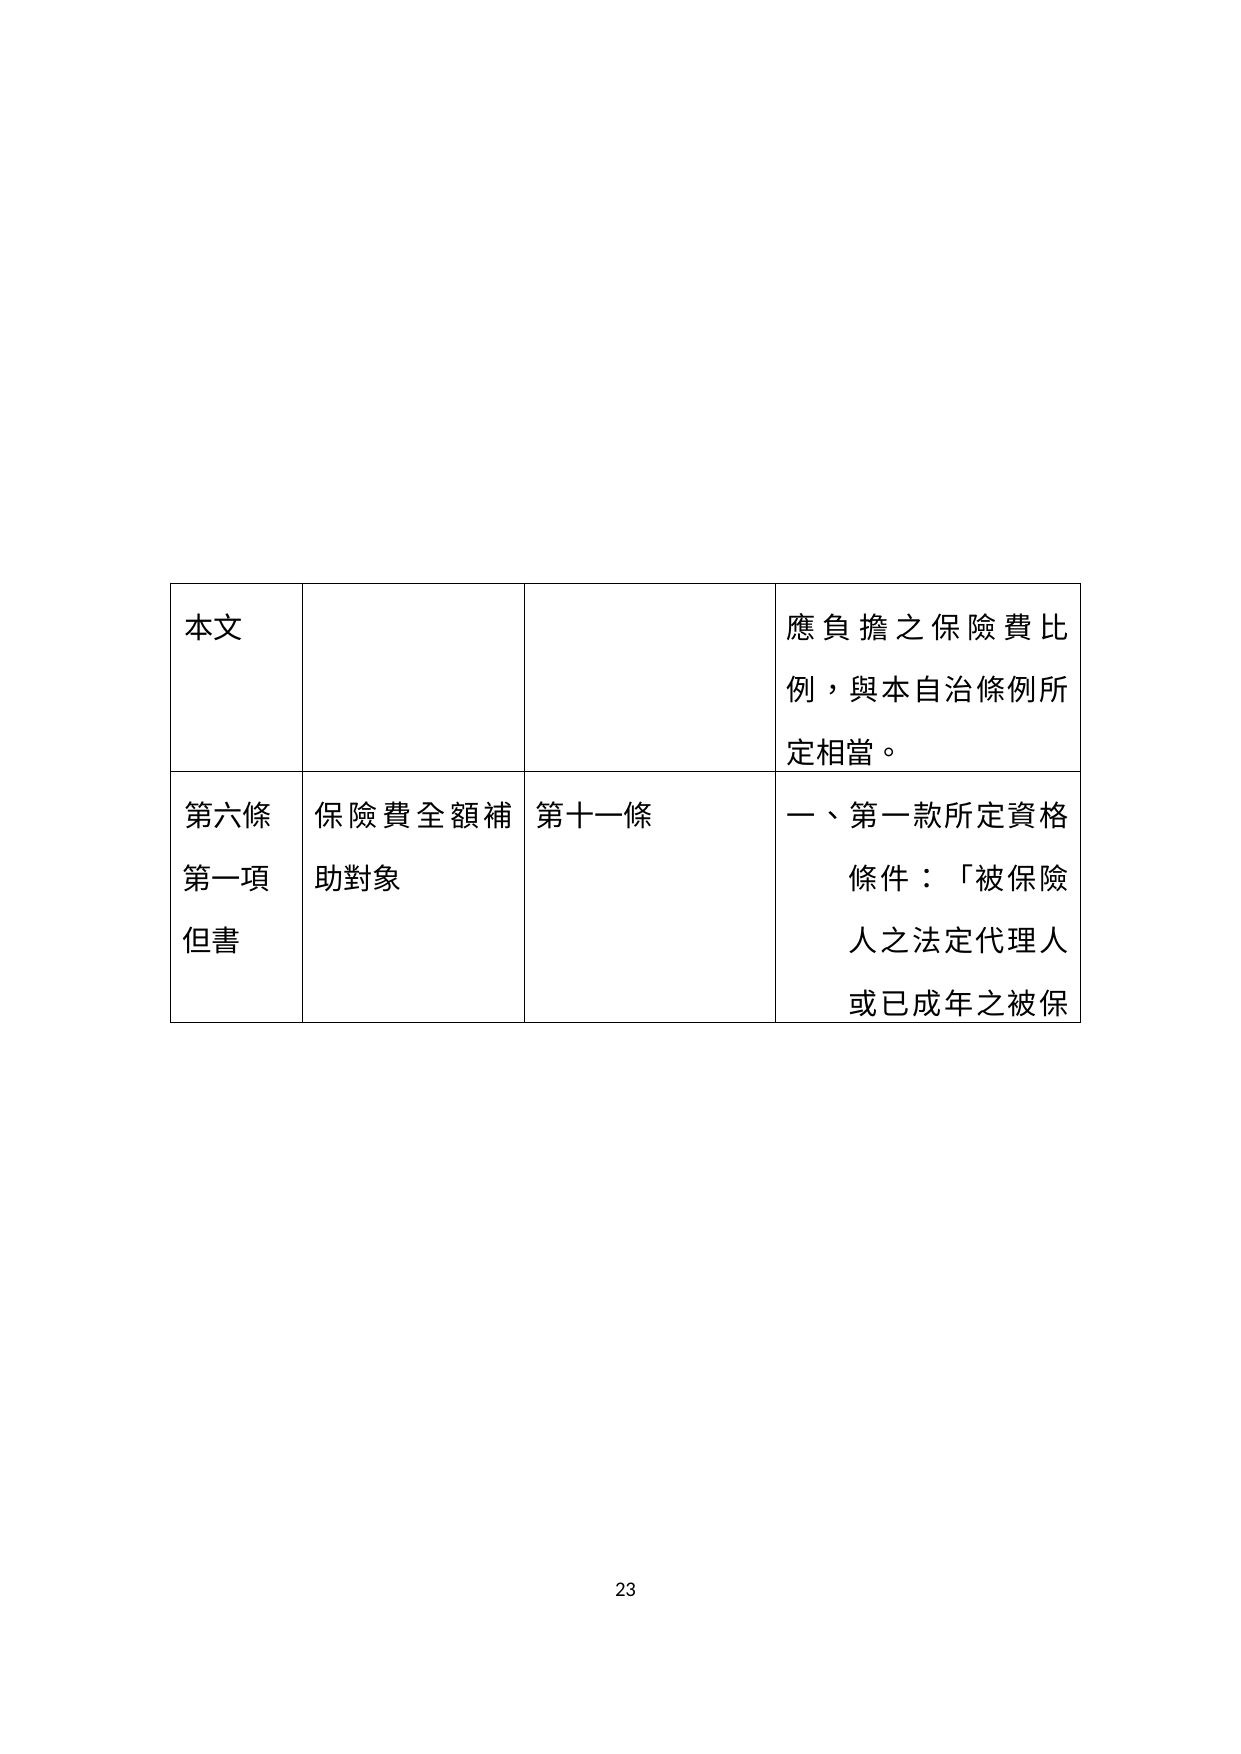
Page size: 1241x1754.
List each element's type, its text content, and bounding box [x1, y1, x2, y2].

table_cell 應負擔之保險費比例，與本自治條例所定相當。 [776, 584, 1080, 771]
table_cell 第六條第一項但書 [171, 772, 302, 1022]
table_cell 第十一條 [525, 772, 775, 1022]
table_cell 本文 [171, 584, 302, 771]
table_cell [525, 584, 775, 771]
table_cell [303, 584, 524, 771]
table_cell 保險費全額補助對象 [303, 772, 524, 1022]
table_cell 一、第一款所定資格條件：「被保險人之法定代理人或已成年之被保 [776, 772, 1080, 1022]
